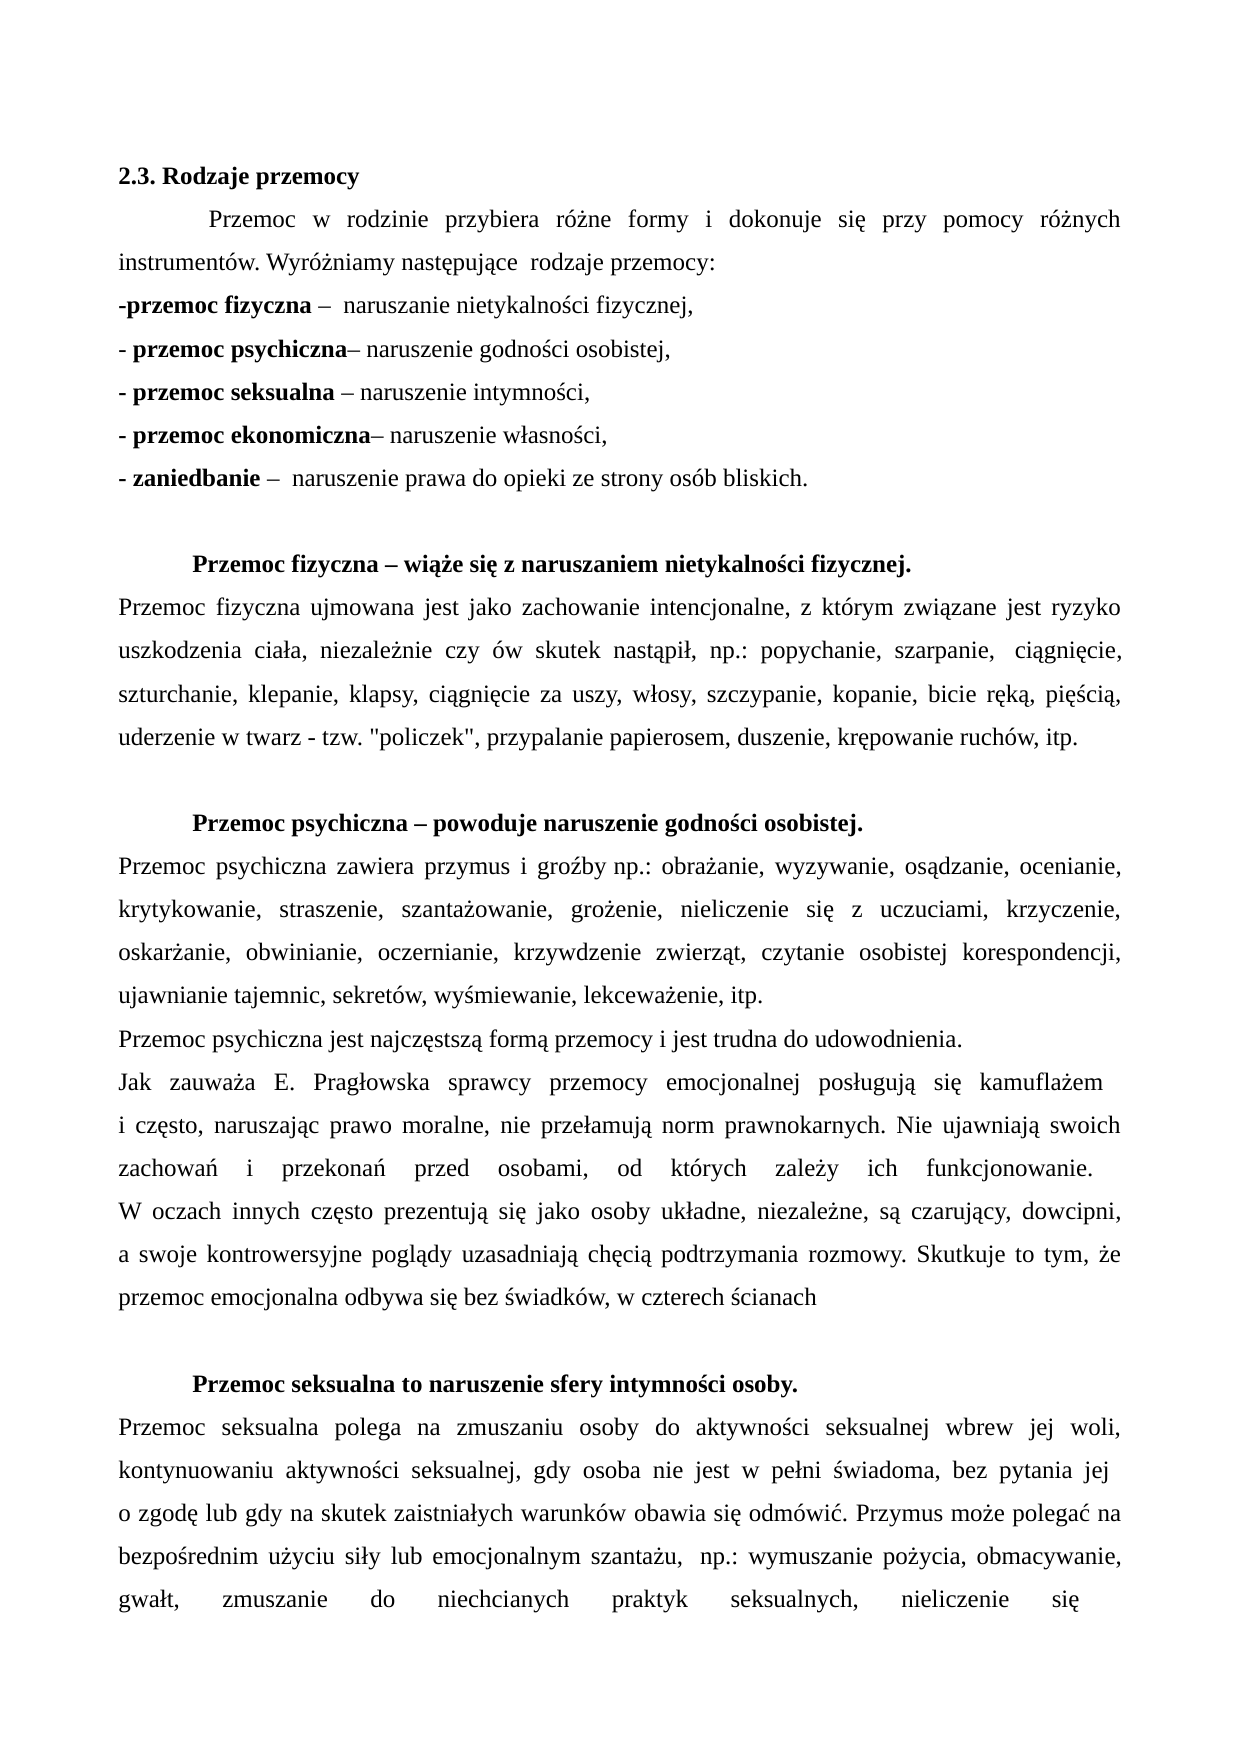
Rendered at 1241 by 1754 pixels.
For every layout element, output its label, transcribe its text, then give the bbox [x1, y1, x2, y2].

text Przemoc psychiczna – powoduje naruszenie godności osobistej. [118, 808, 1122, 837]
text Przemoc seksualna to naruszenie sfery intymności osoby. [118, 1369, 1122, 1397]
text Przemoc fizyczna ujmowana jest jako zachowanie intencjonalne, z którym związane jest ryzyko uszkodzenia ciała, niezależnie czy ów skutek nastąpił, np.: popychanie, szarpanie, ciągnięcie, szturchanie, klepanie, klapsy, ciągnięcie za uszy, włosy, szczypanie, kopanie, bicie ręką, pięścią, uderzenie w twarz - tzw. "policzek", przypalanie papierosem, duszenie, krępowanie ruchów, itp. [118, 592, 1122, 751]
text -przemoc fizyczna – naruszanie nietykalności fizycznej, [118, 291, 1122, 319]
text 2.3. Rodzaje przemocy [118, 161, 1122, 190]
text Przemoc psychiczna zawiera przymus i groźby np.: obrażanie, wyzywanie, osądzanie, ocenianie, krytykowanie, straszenie, szantażowanie, grożenie, nieliczenie się z uczuciami, krzyczenie, oskarżanie, obwinianie, oczernianie, krzywdzenie zwierząt, czytanie osobistej korespondencji, ujawnianie tajemnic, sekretów, wyśmiewanie, lekceważenie, itp. [118, 851, 1122, 1009]
text - przemoc seksualna – naruszenie intymności, [118, 377, 1122, 406]
text - przemoc ekonomiczna– naruszenie własności, [118, 420, 1122, 449]
text - przemoc psychiczna– naruszenie godności osobistej, [118, 334, 1122, 362]
text - zaniedbanie – naruszenie prawa do opieki ze strony osób bliskich. [118, 463, 1122, 492]
text Przemoc psychiczna jest najczęstszą formą przemocy i jest trudna do udowodnienia. [118, 1024, 1122, 1052]
text Jak zauważa E. Pragłowska sprawcy przemocy emocjonalnej posługują się kamuflażem i często, naruszając prawo moralne, nie przełamują norm prawnokarnych. Nie ujawniają swoich zachowań i przekonań przed osobami, od których zależy ich funkcjonowanie. W oczach innych często prezentują się jako osoby układne, niezależne, są czarujący, dowcipni, a swoje kontrowersyjne poglądy uzasadniają chęcią podtrzymania rozmowy. Skutkuje to tym, że przemoc emocjonalna odbywa się bez świadków, w czterech ścianach [118, 1067, 1122, 1311]
text Przemoc fizyczna – wiąże się z naruszaniem nietykalności fizycznej. [118, 549, 1122, 578]
text Przemoc w rodzinie przybiera różne formy i dokonuje się przy pomocy różnych instrumentów. Wyróżniamy następujące rodzaje przemocy: [118, 204, 1122, 276]
text Przemoc seksualna polega na zmuszaniu osoby do aktywności seksualnej wbrew jej woli, kontynuowaniu aktywności seksualnej, gdy osoba nie jest w pełni świadoma, bez pytania jej o zgodę lub gdy na skutek zaistniałych warunków obawia się odmówić. Przymus może polegać na bezpośrednim użyciu siły lub emocjonalnym szantażu, np.: wymuszanie pożycia, obmacywanie, gwałt, zmuszanie do niechcianych praktyk seksualnych, nieliczenie się [118, 1412, 1122, 1613]
